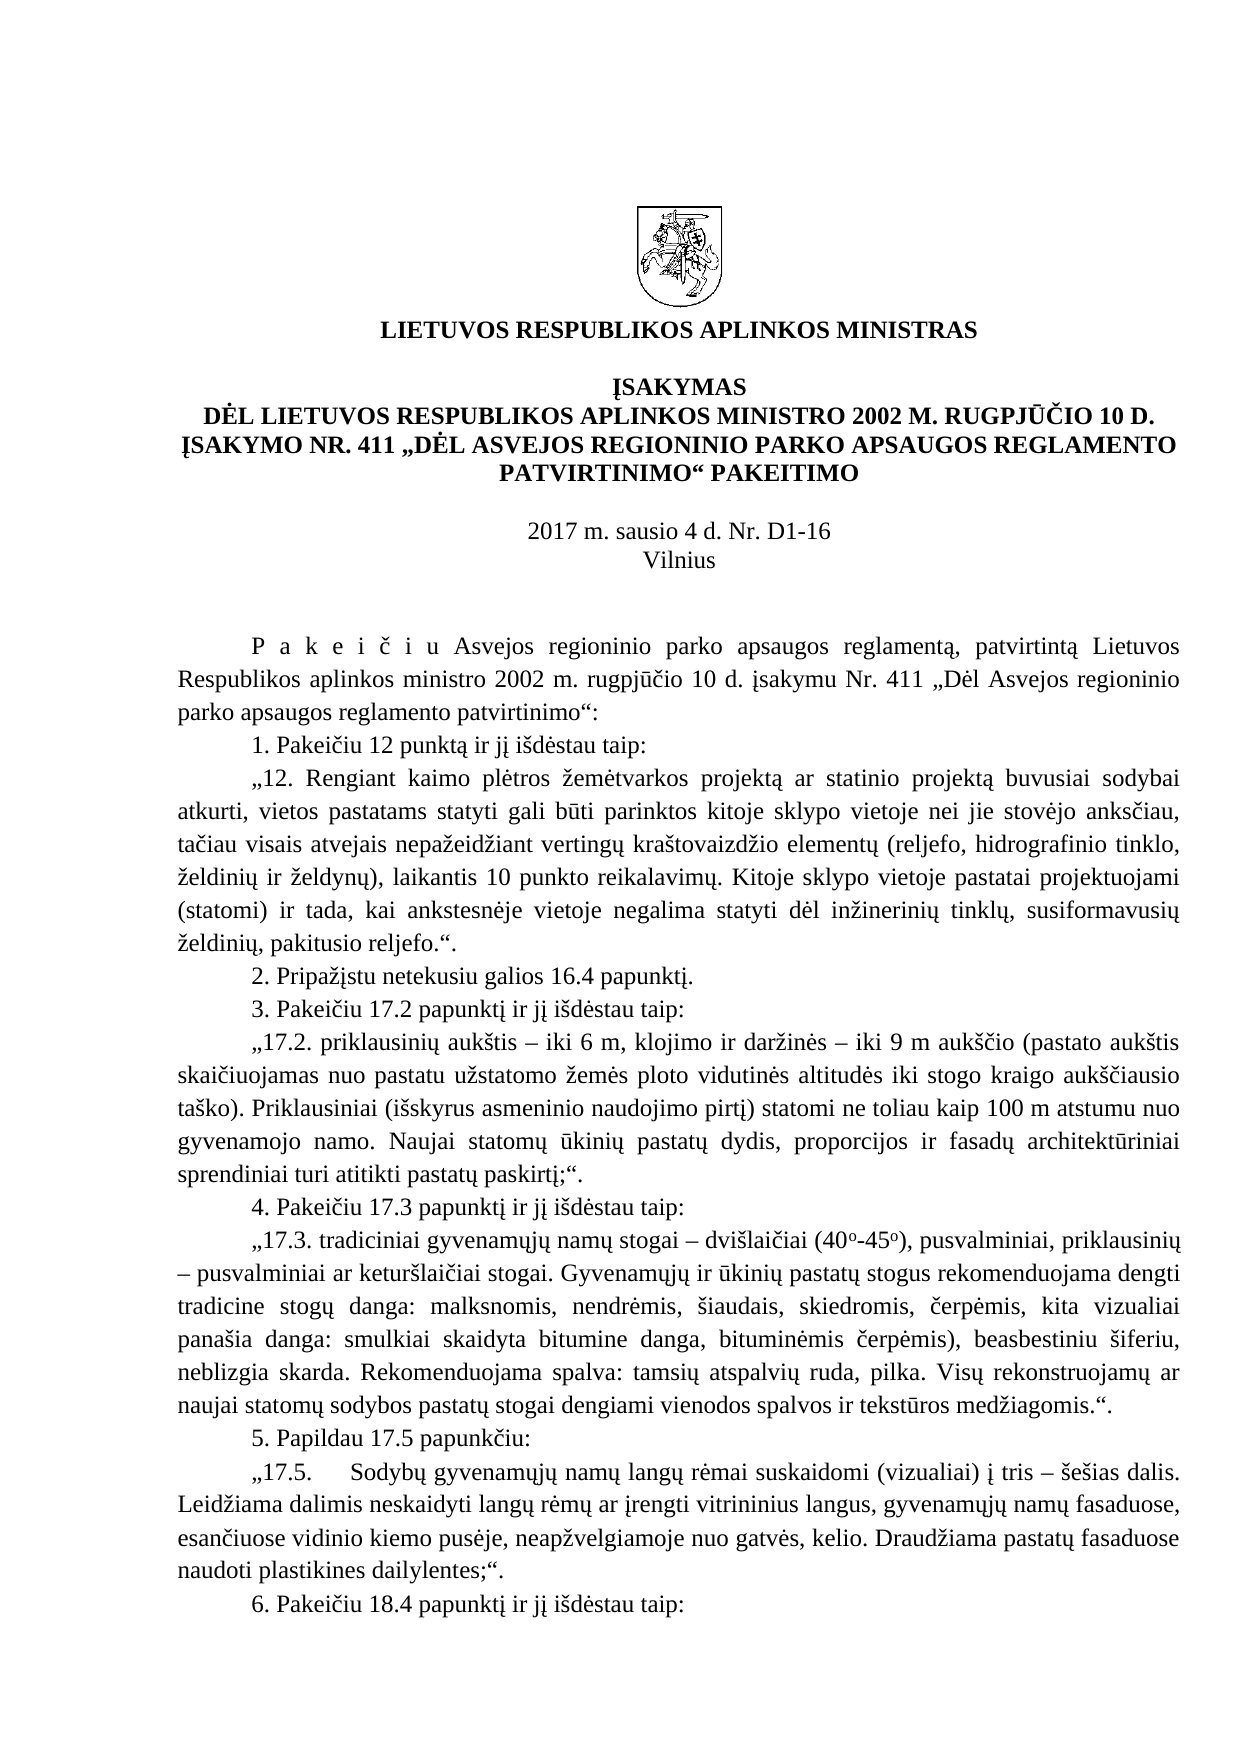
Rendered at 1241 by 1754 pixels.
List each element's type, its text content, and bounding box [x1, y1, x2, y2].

text 6. Pakeičiu 18.4 papunktį ir jį išdėstau taip: [177, 1589, 1181, 1617]
text Vilnius [177, 545, 1181, 573]
text 2017 m. sausio 4 d. Nr. D1-16 [177, 516, 1181, 545]
text 3. Pakeičiu 17.2 papunktį ir jį išdėstau taip: [177, 994, 1181, 1023]
text „17.5. Sodybų gyvenamųjų namų langų rėmai suskaidomi (vizualiai) į tris – šešias dalis. Leidžiama dalimis neskaidyti langų rėmų ar įrengti vitrininius langus, gyvenamųjų namų fasaduose, esančiuose vidinio kiemo pusėje, neapžvelgiamoje nuo gatvės, kelio. Draudžiama pastatų fasaduose naudoti plastikines dailylentes;“. [177, 1457, 1181, 1584]
text DĖL lietuvos respublikos APLINKOS MINISTRO 2002 M. rugpjūčio 10 D. ĮSAKYMO NR. 411 „DĖL ASVEJOS regioninio PARKO APSAUGOS REGLAMENTO PATVIRTINIMO“ PAKEITIMO [177, 401, 1181, 487]
text „17.3. tradiciniai gyvenamųjų namų stogai – dvišlaičiai (40o-45o), pusvalminiai, priklausinių – pusvalminiai ar keturšlaičiai stogai. Gyvenamųjų ir ūkinių pastatų stogus rekomenduojama dengti tradicine stogų danga: malksnomis, nendrėmis, šiaudais, skiedromis, čerpėmis, kita vizualiai panašia danga: smulkiai skaidyta bitumine danga, bituminėmis čerpėmis), beasbestiniu šiferiu, neblizgia skarda. Rekomenduojama spalva: tamsių atspalvių ruda, pilka. Visų rekonstruojamų ar naujai statomų sodybos pastatų stogai dengiami vienodos spalvos ir tekstūros medžiagomis.“. [177, 1225, 1181, 1419]
text „17.2. priklausinių aukštis – iki 6 m, klojimo ir daržinės – iki 9 m aukščio (pastato aukštis skaičiuojamas nuo pastatu užstatomo žemės ploto vidutinės altitudės iki stogo kraigo aukščiausio taško). Priklausiniai (išskyrus asmeninio naudojimo pirtį) statomi ne toliau kaip 100 m atstumu nuo gyvenamojo namo. Naujai statomų ūkinių pastatų dydis, proporcijos ir fasadų architektūriniai sprendiniai turi atitikti pastatų paskirtį;“. [177, 1027, 1181, 1188]
text 4. Pakeičiu 17.3 papunktį ir jį išdėstau taip: [177, 1192, 1181, 1221]
text „12. Rengiant kaimo plėtros žemėtvarkos projektą ar statinio projektą buvusiai sodybai atkurti, vietos pastatams statyti gali būti parinktos kitoje sklypo vietoje nei jie stovėjo anksčiau, tačiau visais atvejais nepažeidžiant vertingų kraštovaizdžio elementų (reljefo, hidrografinio tinklo, želdinių ir želdynų), laikantis 10 punkto reikalavimų. Kitoje sklypo vietoje pastatai projektuojami (statomi) ir tada, kai ankstesnėje vietoje negalima statyti dėl inžinerinių tinklų, susiformavusių želdinių, pakitusio reljefo.“. [177, 763, 1181, 957]
text LIETUVOS RESPUBLIKOS APLINKOS MINISTRAS [177, 315, 1181, 343]
text 1. Pakeičiu 12 punktą ir jį išdėstau taip: [177, 730, 1181, 759]
text ĮSAKYMAS [177, 372, 1181, 401]
text 2. Pripažįstu netekusiu galios 16.4 papunktį. [177, 961, 1181, 990]
text 5. Papildau 17.5 papunkčiu: [177, 1423, 1181, 1452]
text P a k e i č i u Asvejos regioninio parko apsaugos reglamentą, patvirtintą Lietuvos Respublikos aplinkos ministro 2002 m. rugpjūčio 10 d. įsakymu Nr. 411 „Dėl Asvejos regioninio parko apsaugos reglamento patvirtinimo“: [177, 631, 1181, 726]
